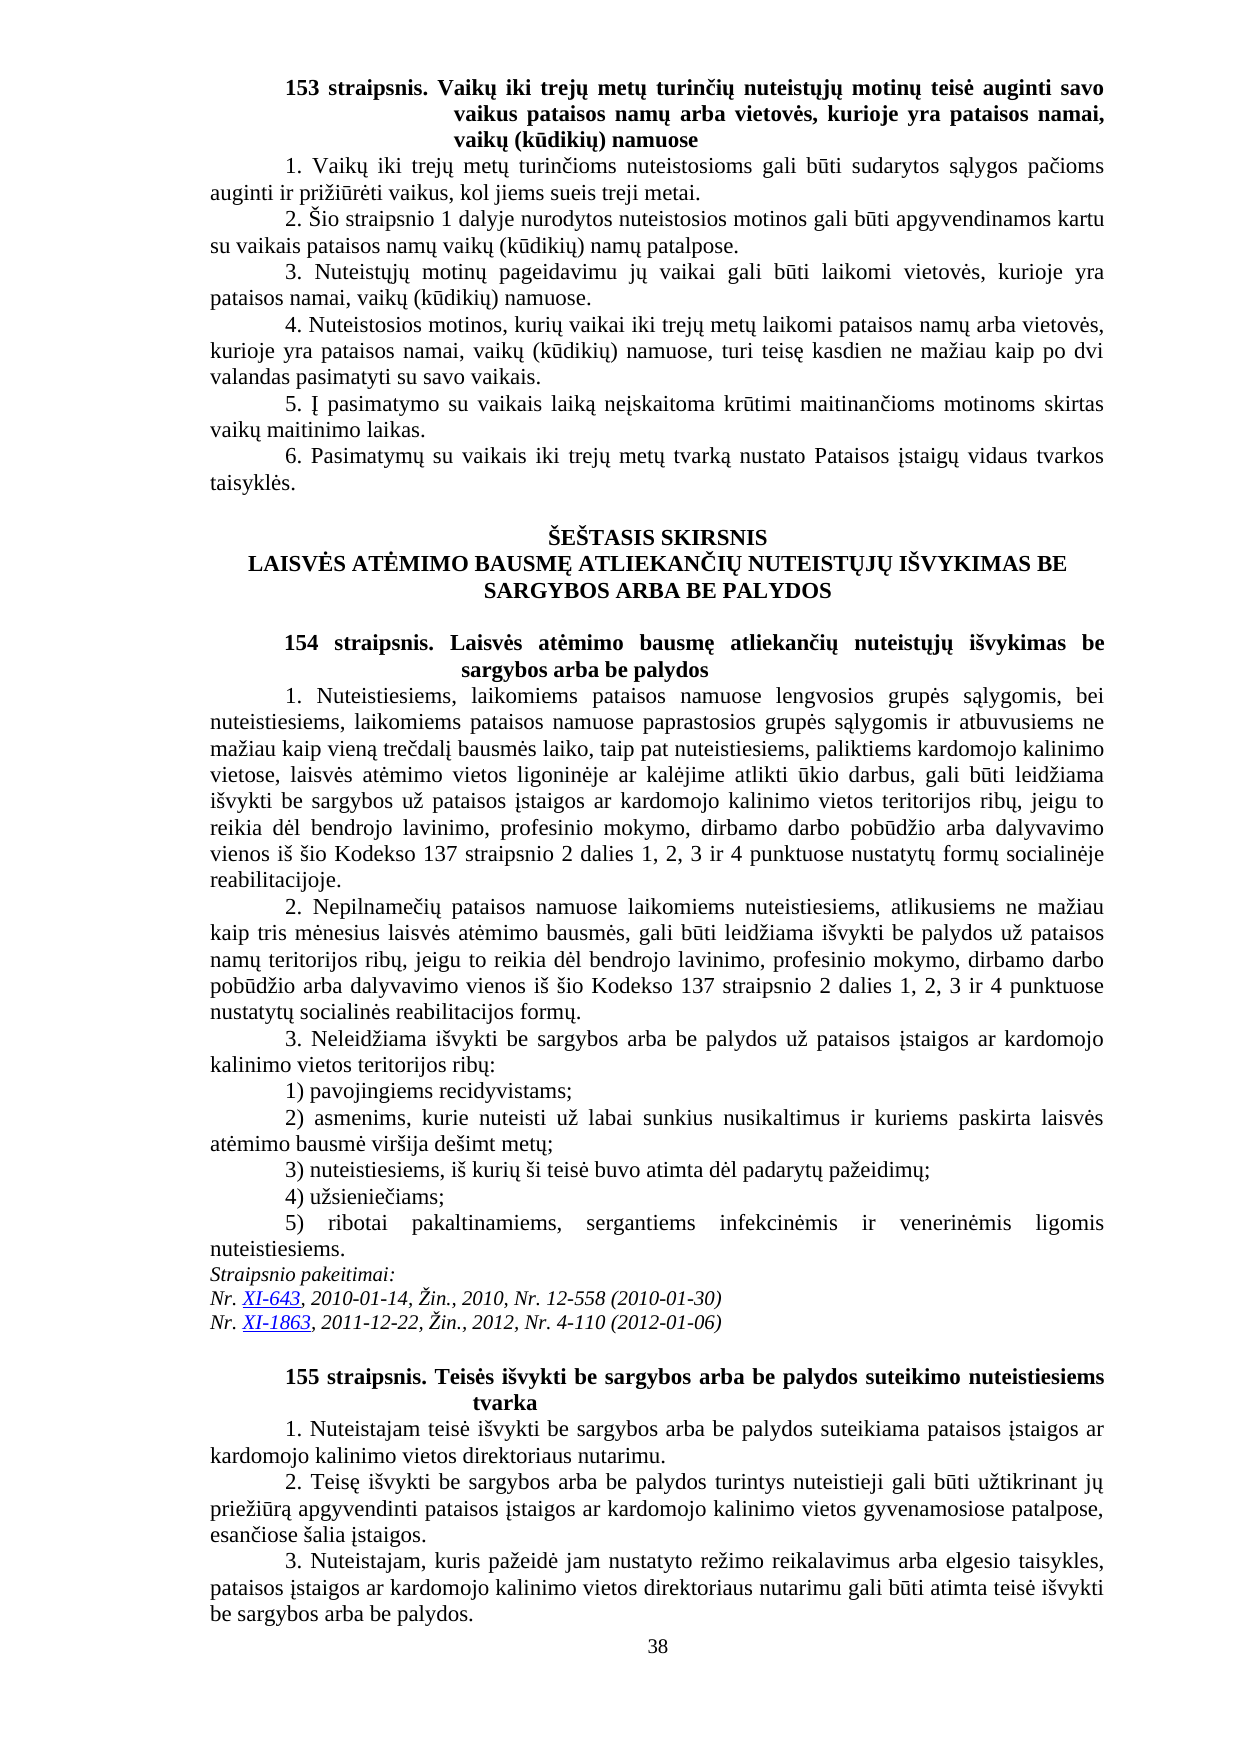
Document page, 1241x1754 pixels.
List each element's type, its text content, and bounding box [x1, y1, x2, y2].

text 1. Vaikų iki trejų metų turinčioms nuteistosioms gali būti sudarytos sąlygos pačioms auginti ir prižiūrėti vaikus, kol jiems sueis treji metai. [210, 153, 1106, 205]
text 5. Į pasimatymo su vaikais laiką neįskaitoma krūtimi maitinančioms motinoms skirtas vaikų maitinimo laikas. [210, 390, 1106, 442]
subtitle Šeštasis skirsnis [210, 524, 1106, 550]
text 1) pavojingiems recidyvistams; [210, 1077, 1106, 1104]
text 155 straipsnis. Teisės išvykti be sargybos arba be palydos suteikimo nuteistiesiems tvarka [285, 1363, 1106, 1416]
text 1. Nuteistiesiems, laikomiems pataisos namuose lengvosios grupės sąlygomis, bei nuteistiesiems, laikomiems pataisos namuose paprastosios grupės sąlygomis ir atbuvusiems ne mažiau kaip vieną trečdalį bausmės laiko, taip pat nuteistiesiems, paliktiems kardomojo kalinimo vietose, laisvės atėmimo vietos ligoninėje ar kalėjime atlikti ūkio darbus, gali būti leidžiama išvykti be sargybos už pataisos įstaigos ar kardomojo kalinimo vietos teritorijos ribų, jeigu to reikia dėl bendrojo lavinimo, profesinio mokymo, dirbamo darbo pobūdžio arba dalyvavimo vienos iš šio Kodekso 137 straipsnio 2 dalies 1, 2, 3 ir 4 punktuose nustatytų formų socialinėje reabilitacijoje. [210, 682, 1106, 893]
text 5) ribotai pakaltinamiems, sergantiems infekcinėmis ir venerinėmis ligomis nuteistiesiems. [210, 1209, 1106, 1262]
text 154 straipsnis. Laisvės atėmimo bausmę atliekančių nuteistųjų išvykimas be sargybos arba be palydos [284, 629, 1106, 682]
text Straipsnio pakeitimai: [210, 1262, 1106, 1286]
text 3. Nuteistųjų motinų pageidavimu jų vaikai gali būti laikomi vietovės, kurioje yra pataisos namai, vaikų (kūdikių) namuose. [210, 258, 1106, 311]
text 6. Pasimatymų su vaikais iki trejų metų tvarką nustato Pataisos įstaigų vidaus tvarkos taisyklės. [210, 442, 1106, 495]
text 153 straipsnis. Vaikų iki trejų metų turinčių nuteistųjų motinų teisė auginti savo vaikus pataisos namų arba vietovės, kurioje yra pataisos namai, vaikų (kūdikių) namuose [285, 73, 1106, 153]
text 4) užsieniečiams; [210, 1183, 1106, 1209]
text 2. Teisę išvykti be sargybos arba be palydos turintys nuteistieji gali būti užtikrinant jų priežiūrą apgyvendinti pataisos įstaigos ar kardomojo kalinimo vietos gyvenamosiose patalpose, esančiose šalia įstaigos. [210, 1468, 1106, 1547]
text 2) asmenims, kurie nuteisti už labai sunkius nusikaltimus ir kuriems paskirta laisvės atėmimo bausmė viršija dešimt metų; [210, 1104, 1106, 1156]
text 4. Nuteistosios motinos, kurių vaikai iki trejų metų laikomi pataisos namų arba vietovės, kurioje yra pataisos namai, vaikų (kūdikių) namuose, turi teisę kasdien ne mažiau kaip po dvi valandas pasimatyti su savo vaikais. [210, 311, 1106, 390]
text Nr. XI-643, 2010-01-14, Žin., 2010, Nr. 12-558 (2010-01-30) [210, 1286, 1106, 1310]
text 1. Nuteistajam teisė išvykti be sargybos arba be palydos suteikiama pataisos įstaigos ar kardomojo kalinimo vietos direktoriaus nutarimu. [210, 1416, 1106, 1468]
text laisvės atėmimo bausmę atliekančių NUTEISTŲJŲ IŠvykimas be sargybos arba be palydos [210, 550, 1106, 603]
text 3) nuteistiesiems, iš kurių ši teisė buvo atimta dėl padarytų pažeidimų; [210, 1156, 1106, 1183]
text 2. Nepilnamečių pataisos namuose laikomiems nuteistiesiems, atlikusiems ne mažiau kaip tris mėnesius laisvės atėmimo bausmės, gali būti leidžiama išvykti be palydos už pataisos namų teritorijos ribų, jeigu to reikia dėl bendrojo lavinimo, profesinio mokymo, dirbamo darbo pobūdžio arba dalyvavimo vienos iš šio Kodekso 137 straipsnio 2 dalies 1, 2, 3 ir 4 punktuose nustatytų socialinės reabilitacijos formų. [210, 893, 1106, 1025]
text 2. Šio straipsnio 1 dalyje nurodytos nuteistosios motinos gali būti apgyvendinamos kartu su vaikais pataisos namų vaikų (kūdikių) namų patalpose. [210, 205, 1106, 258]
text 3. Neleidžiama išvykti be sargybos arba be palydos už pataisos įstaigos ar kardomojo kalinimo vietos teritorijos ribų: [210, 1025, 1106, 1077]
text 3. Nuteistajam, kuris pažeidė jam nustatyto režimo reikalavimus arba elgesio taisykles, pataisos įstaigos ar kardomojo kalinimo vietos direktoriaus nutarimu gali būti atimta teisė išvykti be sargybos arba be palydos. [210, 1547, 1106, 1626]
text Nr. XI-1863, 2011-12-22, Žin., 2012, Nr. 4-110 (2012-01-06) [210, 1310, 1106, 1334]
